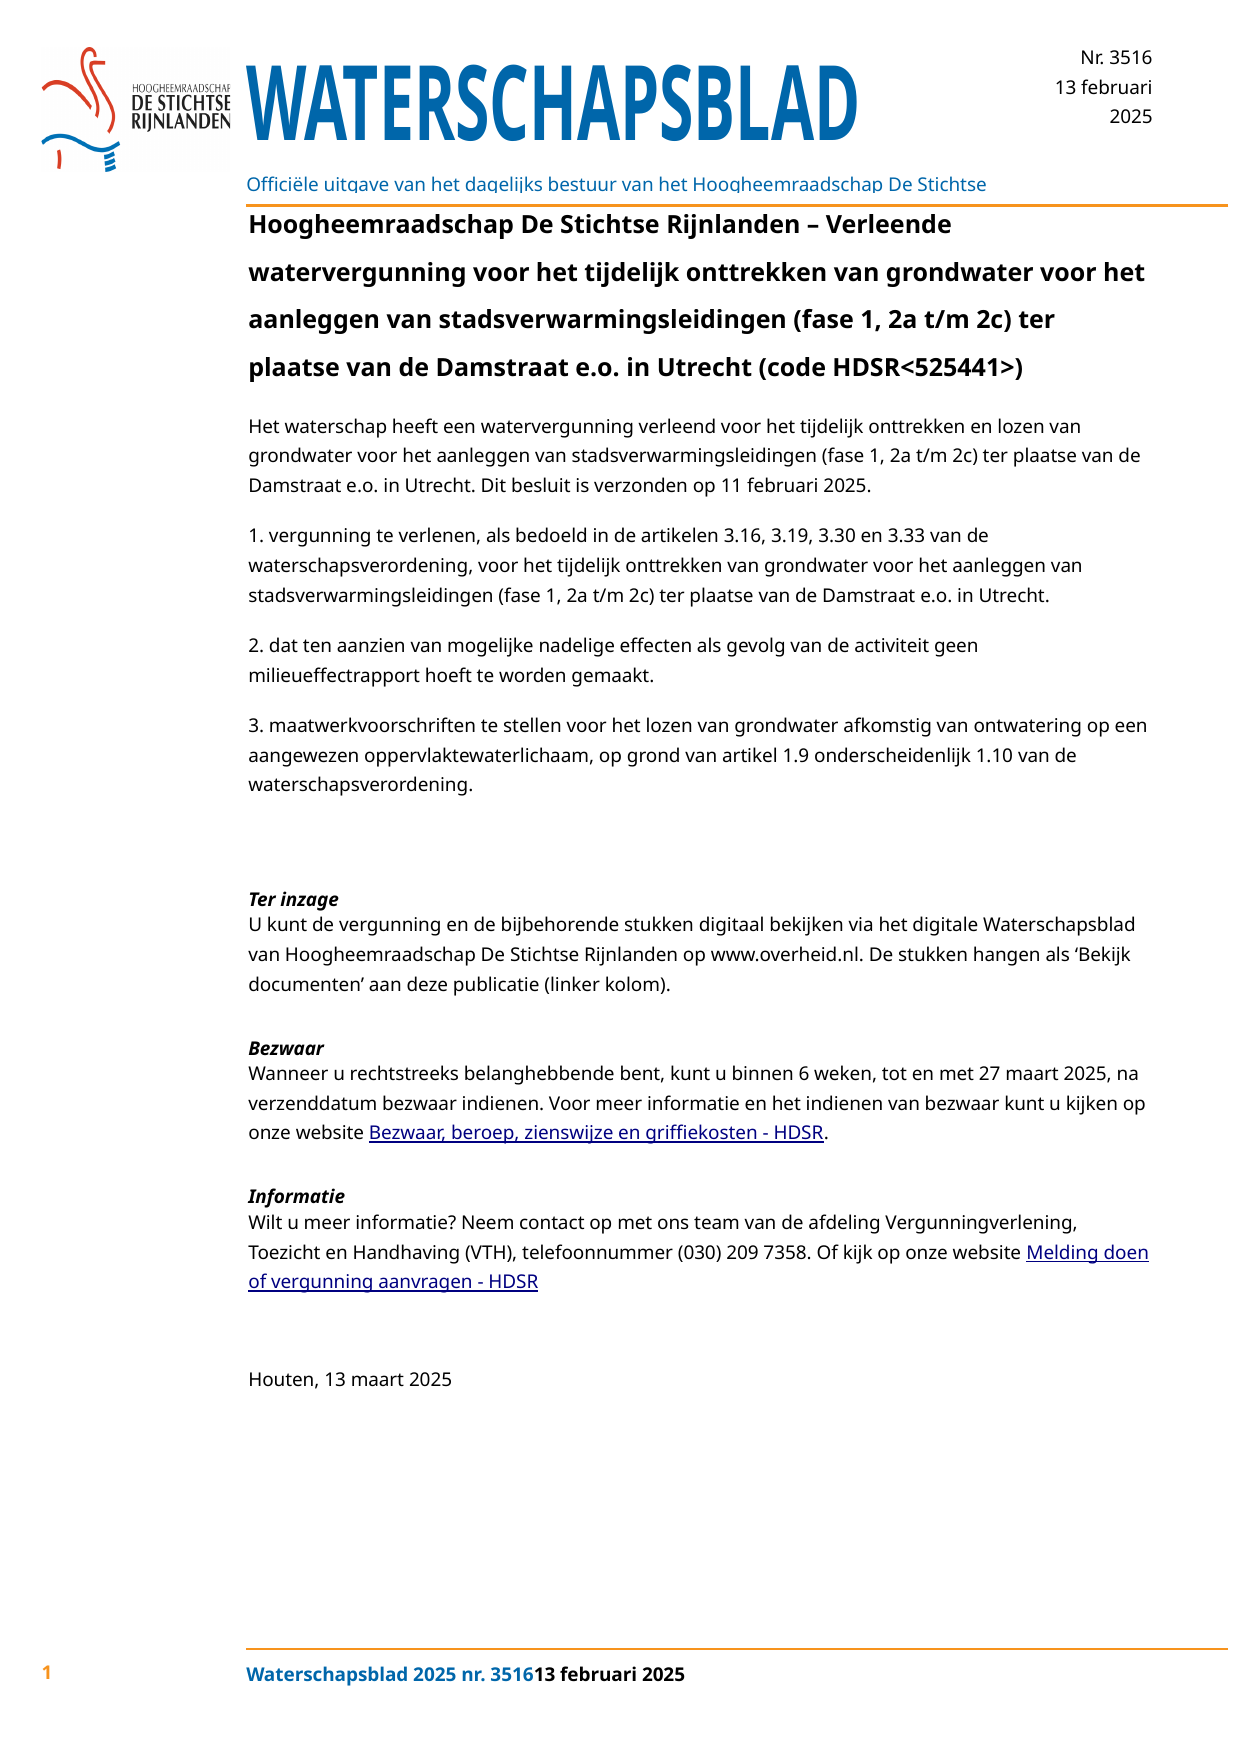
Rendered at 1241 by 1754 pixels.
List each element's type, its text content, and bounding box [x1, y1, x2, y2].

text Informatie [248, 1183, 1152, 1209]
text Hoogheemraadschap De Stichtse Rijnlanden – Verleende watervergunning voor het tijdelijk onttrekken van grondwater voor het aanleggen van stadsverwarmingsleidingen (fase 1, 2a t/m 2c) ter plaatse van de Damstraat e.o. in Utrecht (code HDSR<525441>) [248, 207, 1152, 384]
text U kunt de vergunning en de bijbehorende stukken digitaal bekijken via het digitale Waterschapsblad van Hoogheemraadschap De Stichtse Rijnlanden op www.overheid.nl. De stukken hangen als ‘Bekijk documenten’ aan deze publicatie (linker kolom). [248, 912, 1152, 996]
text Ter inzage [248, 886, 1152, 912]
text 1. vergunning te verlenen, als bedoeld in de artikelen 3.16, 3.19, 3.30 en 3.33 van de waterschapsverordening, voor het tijdelijk onttrekken van grondwater voor het aanleggen van stadsverwarmingsleidingen (fase 1, 2a t/m 2c) ter plaatse van de Damstraat e.o. in Utrecht. [248, 523, 1152, 608]
text Het waterschap heeft een watervergunning verleend voor het tijdelijk onttrekken en lozen van grondwater voor het aanleggen van stadsverwarmingsleidingen (fase 1, 2a t/m 2c) ter plaatse van de Damstraat e.o. in Utrecht. Dit besluit is verzonden op 11 februari 2025. [248, 413, 1152, 498]
text Wanneer u rechtstreeks belanghebbende bent, kunt u binnen 6 weken, tot en met 27 maart 2025, na verzenddatum bezwaar indienen. Voor meer informatie en het indienen van bezwaar kunt u kijken op onze website Bezwaar, beroep, zienswijze en griffiekosten - HDSR. [248, 1060, 1152, 1145]
text Wilt u meer informatie? Neem contact op met ons team van de afdeling Vergunningverlening, Toezicht en Handhaving (VTH), telefoonnummer (030) 209 7358. Of kijk op onze website Melding doen of vergunning aanvragen - HDSR [248, 1209, 1152, 1294]
text 3. maatwerkvoorschriften te stellen voor het lozen van grondwater afkomstig van ontwatering op een aangewezen oppervlaktewaterlichaam, op grond van artikel 1.9 onderscheidenlijk 1.10 van de waterschapsverordening. [248, 712, 1152, 797]
text Houten, 13 maart 2025 [248, 1367, 1152, 1392]
picture [41, 47, 231, 172]
text 2. dat ten aanzien van mogelijke nadelige effecten als gevolg van de activiteit geen milieueffectrapport hoeft te worden gemaakt. [248, 632, 1152, 688]
text Bezwaar [248, 1035, 1152, 1060]
